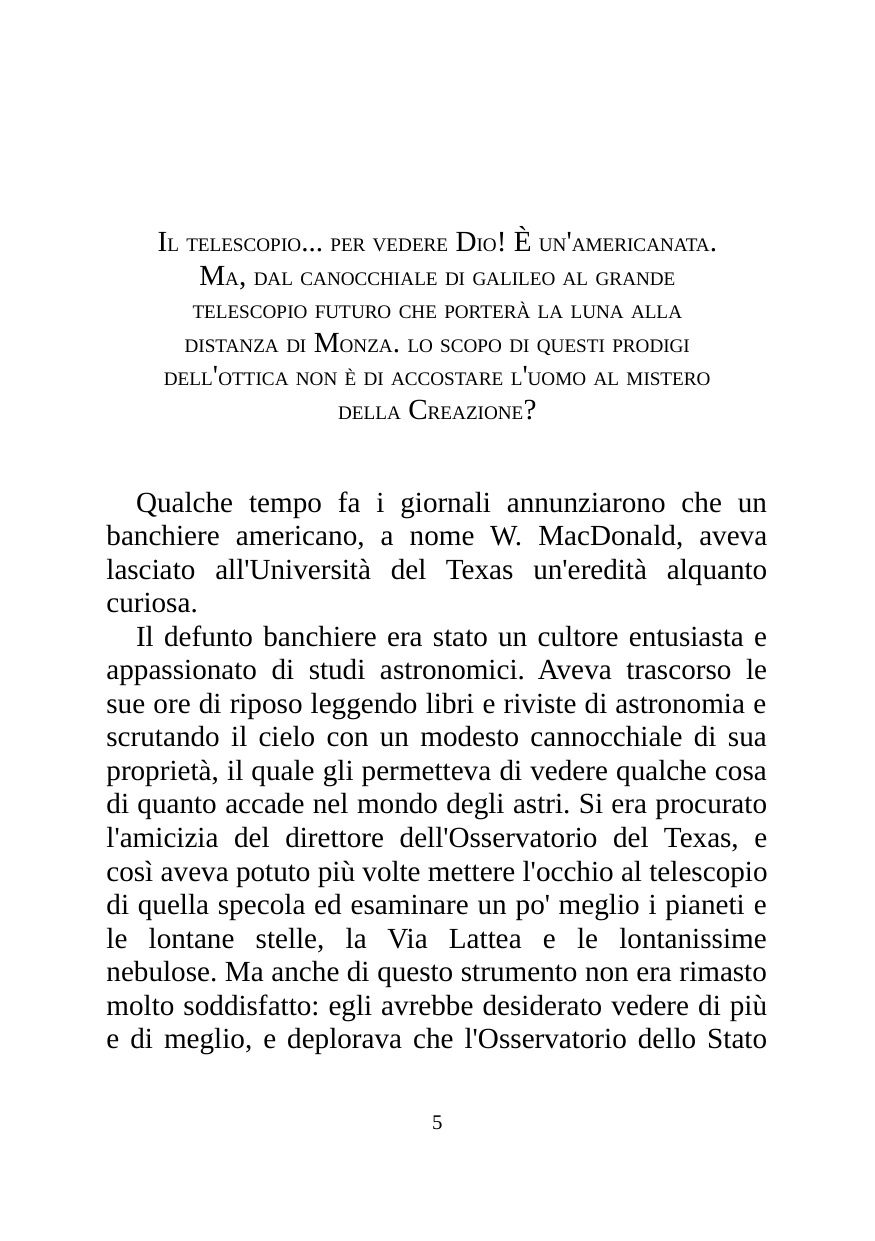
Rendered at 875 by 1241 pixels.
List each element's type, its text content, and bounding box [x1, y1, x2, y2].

text Il telescopio... per vedere Dio! È un'americanata. Ma, dal canocchiale di galileo al grande telescopio futuro che porterà la luna alla distanza di Monza. lo scopo di questi prodigi dell'ottica non è di accostare l'uomo al mistero della Creazione? [148, 224, 726, 426]
text Qualche tempo fa i giornali annunziarono che un banchiere americano, a nome W. MacDonald, aveva lasciato all'Università del Texas un'eredità alquanto curiosa. [106, 485, 768, 619]
text Il defunto banchiere era stato un cultore entusiasta e appassionato di studi astronomici. Aveva trascorso le sue ore di riposo leggendo libri e riviste di astronomia e scrutando il cielo con un modesto cannocchiale di sua proprietà, il quale gli permetteva di vedere qualche cosa di quanto accade nel mondo degli astri. Si era procurato l'amicizia del direttore dell'Osservatorio del Texas, e così aveva potuto più volte mettere l'occhio al telescopio di quella specola ed esaminare un po' meglio i pianeti e le lontane stelle, la Via Lattea e le lontanissime nebulose. Ma anche di questo strumento non era rimasto molto soddisfatto: egli avrebbe desiderato vedere di più e di meglio, e deplorava che l'Osservatorio dello Stato [106, 619, 768, 1055]
